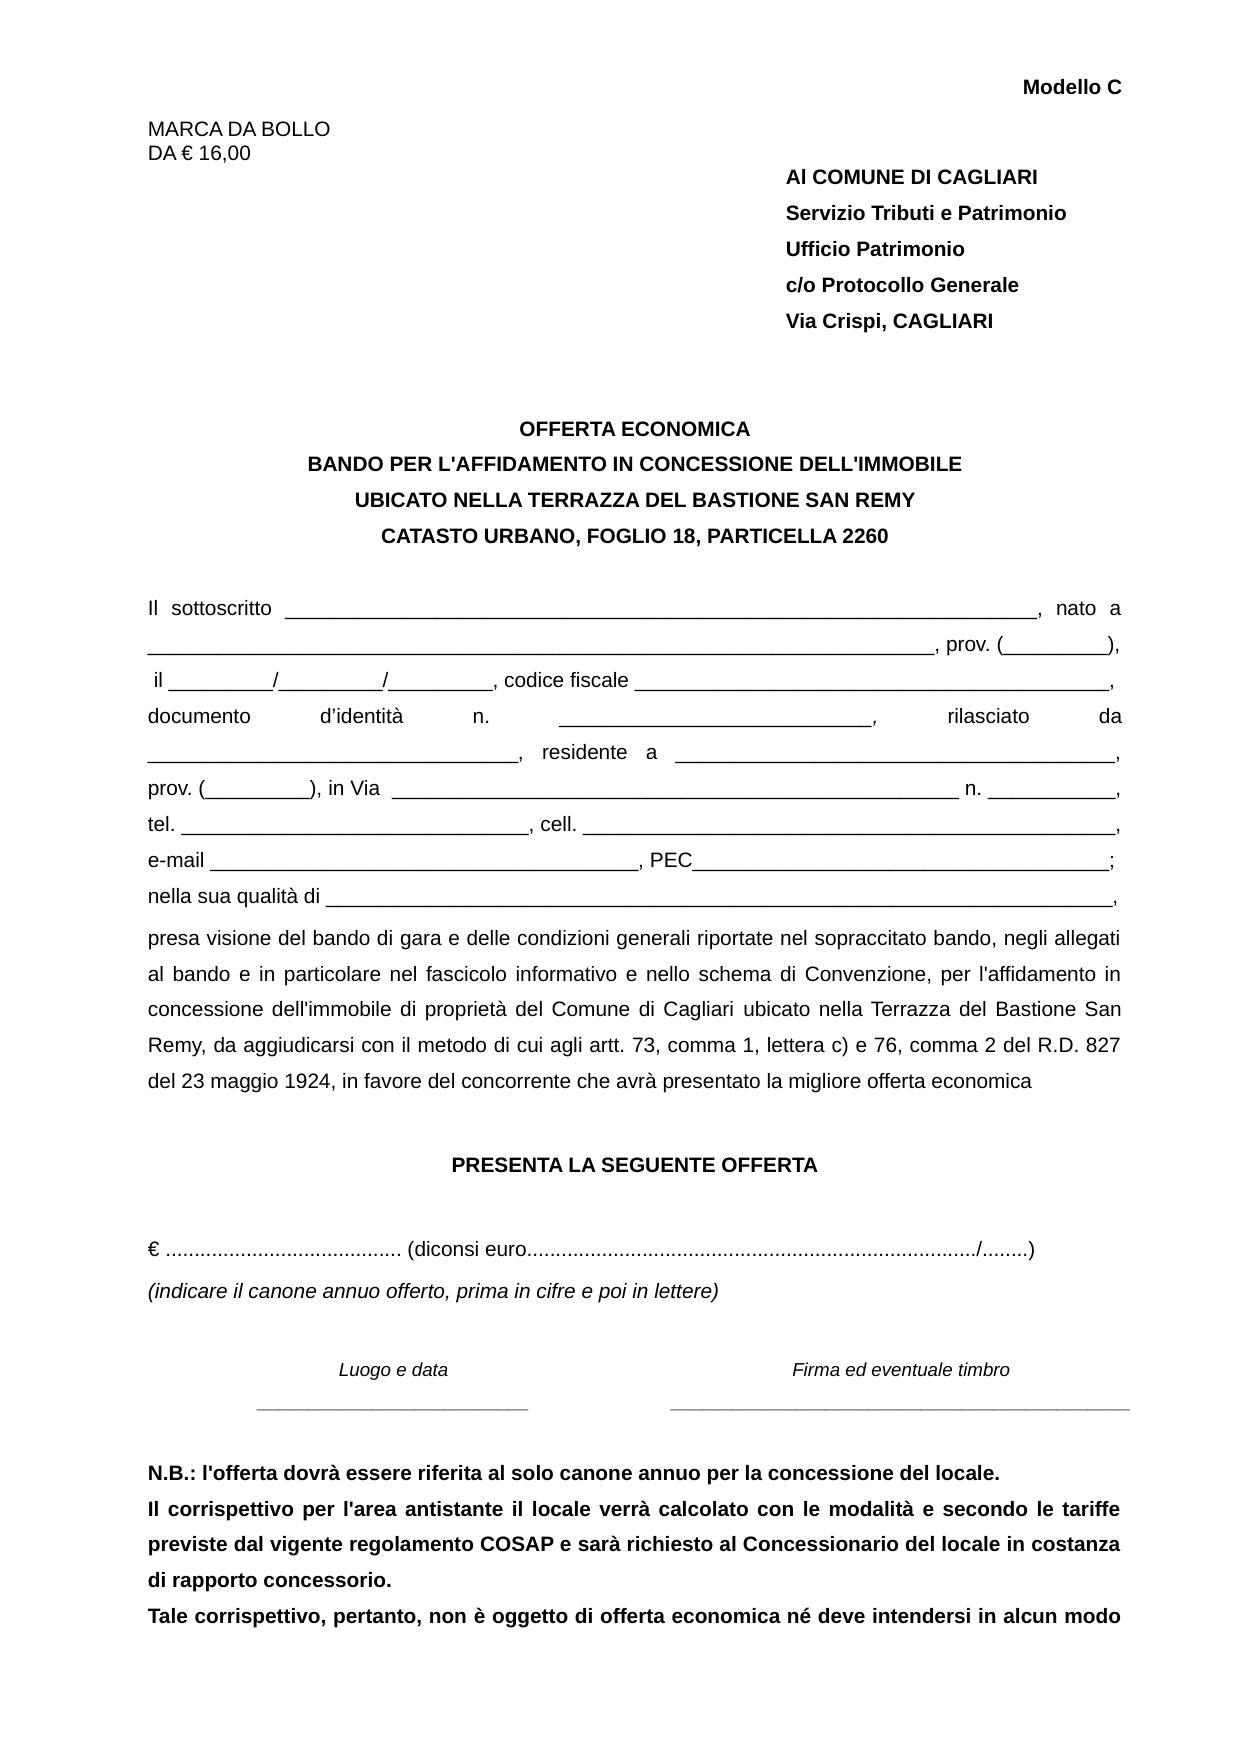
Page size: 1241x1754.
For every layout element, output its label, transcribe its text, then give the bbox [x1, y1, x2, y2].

text documento d’identità n. ___________________________, rilasciato da ________________________________, residente a ______________________________________, prov. (_________), in Via _________________________________________________ n. ___________, tel. ______________________________, cell. ______________________________________________, e-mail _____________________________________, PEC____________________________________; [148, 704, 1122, 872]
text Via Crispi, CAGLIARI [786, 308, 1122, 332]
text Il corrispettivo per l'area antistante il locale verrà calcolato con le modalità e secondo le tariffe previste dal vigente regolamento COSAP e sarà richiesto al Concessionario del locale in costanza di rapporto concessorio. [148, 1496, 1122, 1592]
text nella sua qualità di ____________________________________________________________________, [148, 883, 1122, 907]
text CATASTO URBANO, FOGLIO 18, PARTICELLA 2260 [148, 524, 1122, 548]
text DA € 16,00 [148, 141, 1122, 165]
text PRESENTA LA SEGUENTE OFFERTA [148, 1153, 1122, 1177]
text Il sottoscritto _________________________________________________________________, nato a ____________________________________________________________________, prov. (_________), [148, 596, 1122, 656]
text Servizio Tributi e Patrimonio [786, 201, 1122, 225]
text presa visione del bando di gara e delle condizioni generali riportate nel sopraccitato bando, negli allegati al bando e in particolare nel fascicolo informativo e nello schema di Convenzione, per l'affidamento in concessione dell'immobile di proprietà del Comune di Cagliari ubicato nella Terrazza del Bastione San Remy, da aggiudicarsi con il metodo di cui agli artt. 73, comma 1, lettera c) e 76, comma 2 del R.D. 827 del 23 maggio 1924, in favore del concorrente che avrà presentato la migliore offerta economica [148, 925, 1122, 1093]
text Tale corrispettivo, pertanto, non è oggetto di offerta economica né deve intendersi in alcun modo [148, 1604, 1122, 1628]
text Modello C [148, 75, 1122, 99]
text il _________/_________/_________, codice fiscale _________________________________________, [148, 668, 1122, 692]
text Al COMUNE DI CAGLIARI [786, 165, 1122, 189]
text € ......................................... (diconsi euro............................................................................../........) [148, 1237, 1122, 1261]
table_header Luogo e data __________________________ [155, 1359, 634, 1424]
text UBICATO NELLA TERRAZZA DEL BASTIONE SAN REMY [148, 488, 1122, 512]
table_header Firma ed eventuale timbro ____________________________________________ [634, 1359, 1170, 1424]
text (indicare il canone annuo offerto, prima in cifre e poi in lettere) [148, 1278, 1122, 1302]
text OFFERTA ECONOMICA [148, 416, 1122, 440]
text BANDO PER L'AFFIDAMENTO IN CONCESSIONE DELL'IMMOBILE [148, 452, 1122, 476]
text MARCA DA BOLLO [148, 117, 1122, 141]
text c/o Protocollo Generale [786, 273, 1122, 297]
text N.B.: l'offerta dovrà essere riferita al solo canone annuo per la concessione del locale. [148, 1460, 1122, 1484]
text Ufficio Patrimonio [786, 237, 1122, 261]
